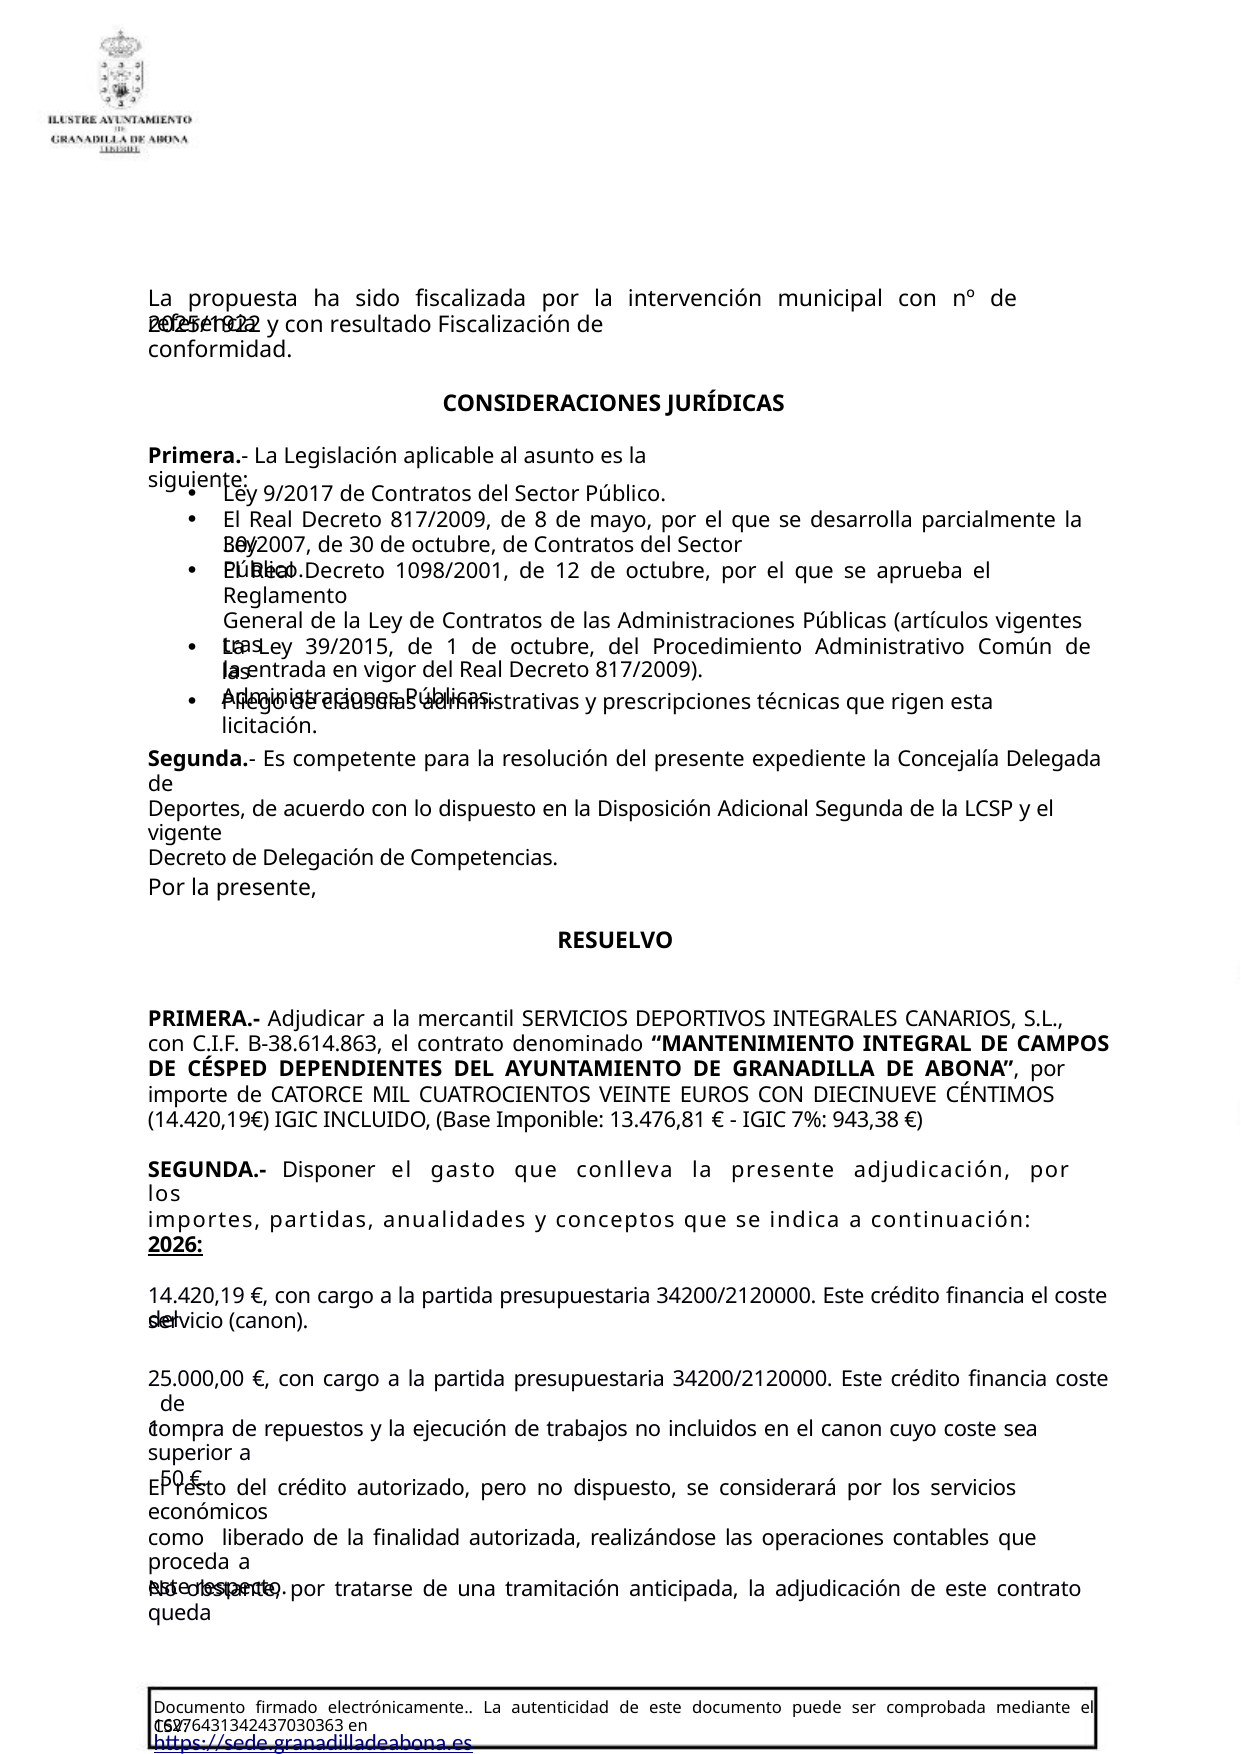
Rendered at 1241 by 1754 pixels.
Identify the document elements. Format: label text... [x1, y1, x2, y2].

text Deportes, de acuerdo con lo dispuesto en la Disposición Adicional Segunda de la LCSP y el vigente [148, 797, 1118, 846]
text La propuesta ha sido fiscalizada por la intervención municipal con nº de referencia [148, 286, 1117, 337]
text • [185, 688, 221, 715]
text 1 [148, 1417, 185, 1442]
text 16276431342437030363 en https://sede.granadilladeabona.es [153, 1717, 642, 1754]
text General de la Ley de Contratos de las Administraciones Públicas (artículos vigentes tras [223, 609, 1117, 635]
text RESUELVO [557, 928, 702, 953]
text SEGUNDA.- Disponer el gasto que conlleva la presente adjudicación, por los [148, 1158, 1116, 1207]
text Segunda.- Es competente para la resolución del presente expediente la Concejalía Delegada de [148, 747, 1118, 796]
text Ley 9/2017 de Contratos del Sector Público. [223, 482, 1117, 506]
text • [185, 634, 224, 660]
text 50 €. [159, 1466, 1120, 1491]
text con C.I.F. B-38.614.863, el contrato denominado “MANTENIMIENTO INTEGRAL DE CAMPOS [148, 1032, 1118, 1056]
text (14.420,19€) IGIC INCLUIDO, (Base Imponible: 13.476,81 € - IGIC 7%: 943,38 €) [148, 1108, 1118, 1132]
text Documento firmado electrónicamente.. La autenticidad de este documento puede ser comprobada mediante el CSV: [153, 1699, 1113, 1736]
text No obstante, por tratarse de una tramitación anticipada, la adjudicación de este contrato queda [148, 1576, 1113, 1625]
text 14.420,19 €, con cargo a la partida presupuestaria 34200/2120000. Este crédito financia el coste del [148, 1283, 1120, 1332]
text CONSIDERACIONES JURÍDICAS [442, 391, 823, 417]
text Por la presente, [148, 875, 334, 901]
text servicio (canon). [148, 1309, 328, 1333]
text como liberado de la finalidad autorizada, realizándose las operaciones contables que proceda a [148, 1525, 1118, 1574]
text El Real Decreto 1098/2001, de 12 de octubre, por el que se aprueba el Reglamento [223, 559, 1117, 608]
text • [185, 557, 224, 584]
text • [185, 507, 224, 533]
text El resto del crédito autorizado, pero no dispuesto, se considerará por los servicios económicos [148, 1476, 1118, 1525]
text 2026: [148, 1233, 212, 1258]
text Administraciones Públicas. [221, 685, 1118, 709]
text DE CÉSPED DEPENDIENTES DEL AYUNTAMIENTO DE GRANADILLA DE ABONA”, por [148, 1057, 1118, 1082]
text • [185, 481, 224, 507]
text La Ley 39/2015, de 1 de octubre, del Procedimiento Administrativo Común de las [221, 635, 1118, 684]
text Pliego de cláusulas administrativas y prescripciones técnicas que rigen esta licitación. [221, 690, 1078, 739]
text importes, partidas, anualidades y conceptos que se indica a continuación: [148, 1207, 1116, 1232]
text 2025/1922 y con resultado Fiscalización de conformidad. [148, 312, 751, 363]
text Decreto de Delegación de Competencias. [148, 846, 1118, 871]
text este respecto. [148, 1575, 1118, 1599]
text 2 [148, 1367, 159, 1391]
text importe de CATORCE MIL CUATROCIENTOS VEINTE EUROS CON DIECINUEVE CÉNTIMOS [148, 1082, 1118, 1107]
text compra de repuestos y la ejecución de trabajos no incluidos en el canon cuyo coste sea superior a [148, 1417, 1120, 1466]
text Primera.- La Legislación aplicable al asunto es la siguiente: [148, 443, 753, 492]
text El Real Decreto 817/2009, de 8 de mayo, por el que se desarrolla parcialmente la Ley [223, 508, 1117, 557]
text PRIMERA.- Adjudicar a la mercantil SERVICIOS DEPORTIVOS INTEGRALES CANARIOS, S.L., [148, 1007, 1118, 1031]
text 30/2007, de 30 de octubre, de Contratos del Sector Público. [223, 533, 829, 559]
text 5.000,00 €, con cargo a la partida presupuestaria 34200/2120000. Este crédito financia coste de [159, 1367, 1120, 1416]
